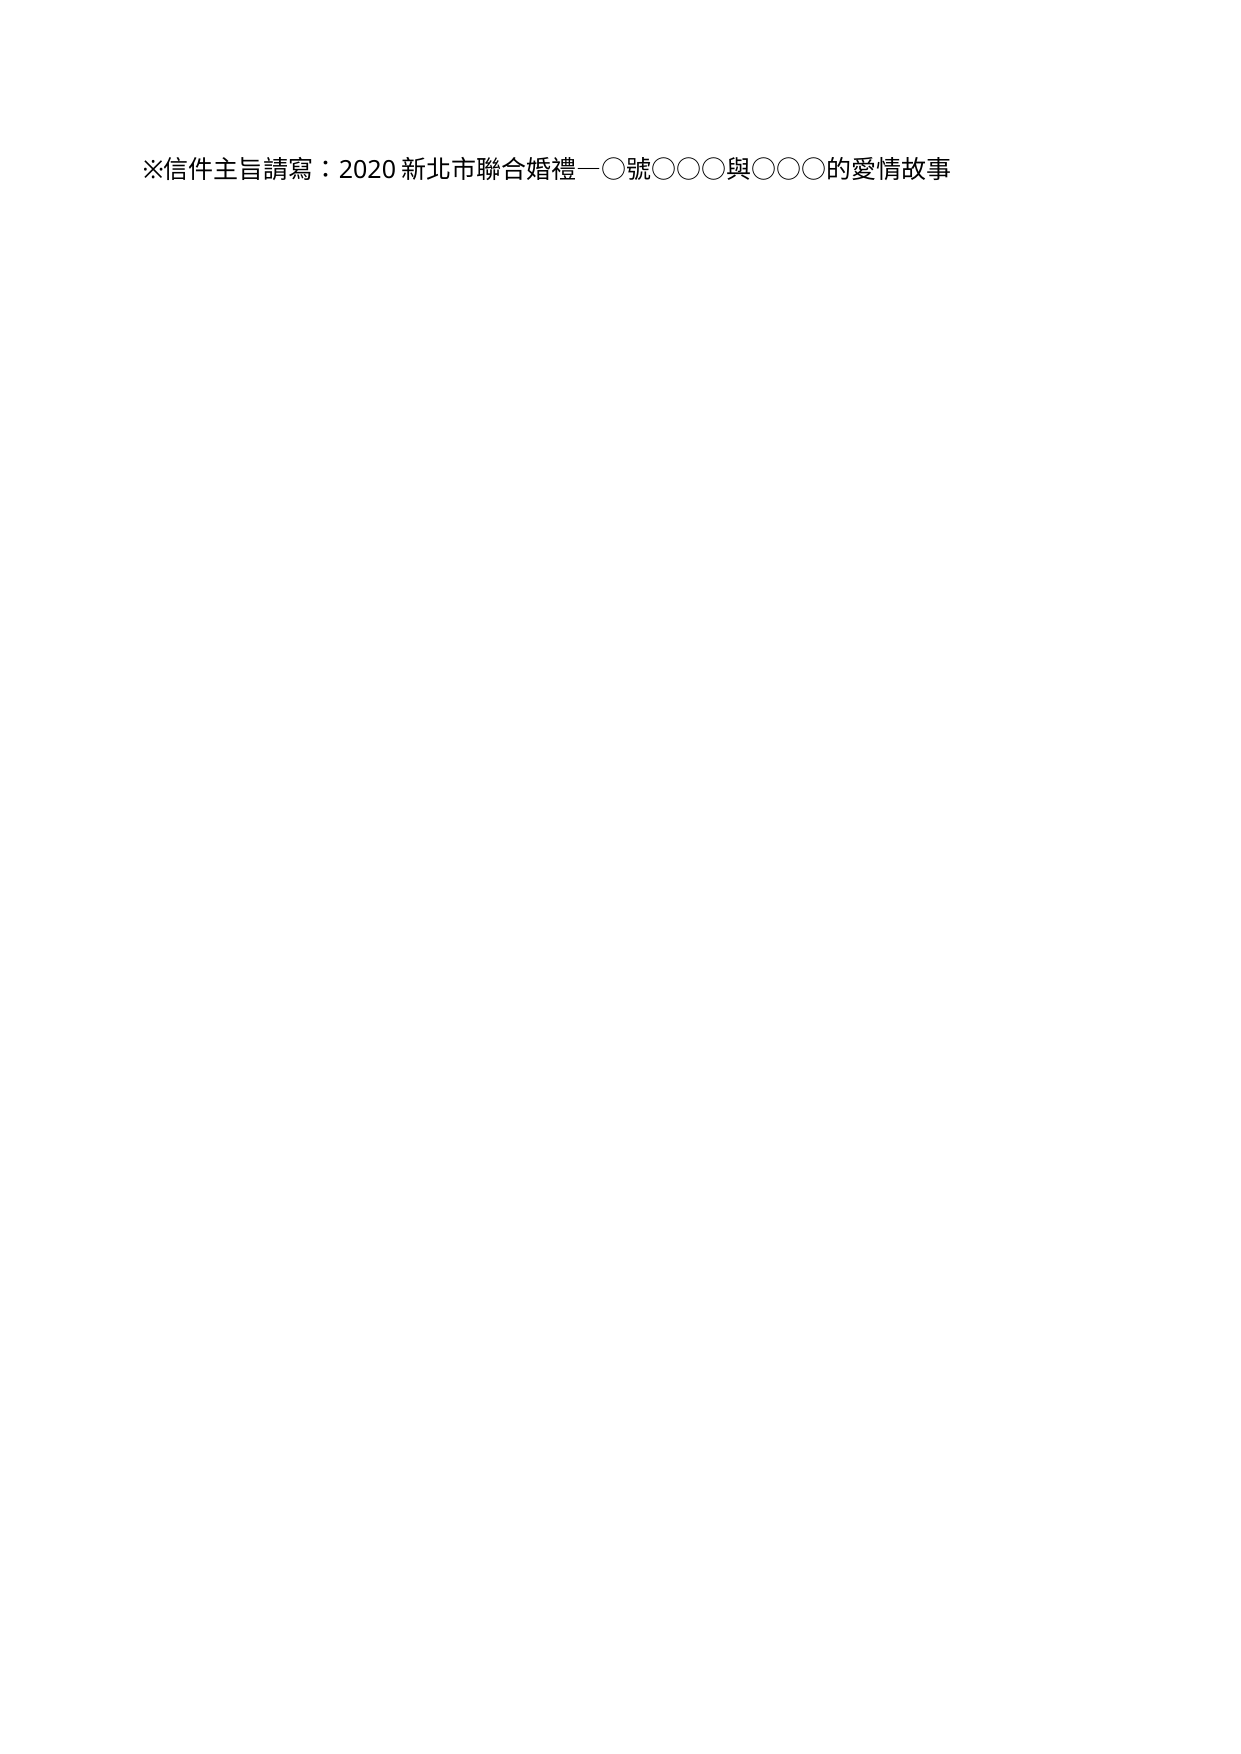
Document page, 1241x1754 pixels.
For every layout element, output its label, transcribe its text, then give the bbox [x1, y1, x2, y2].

text ※信件主旨請寫：2020新北市聯合婚禮—○號○○○與○○○的愛情故事 [143, 150, 1053, 186]
